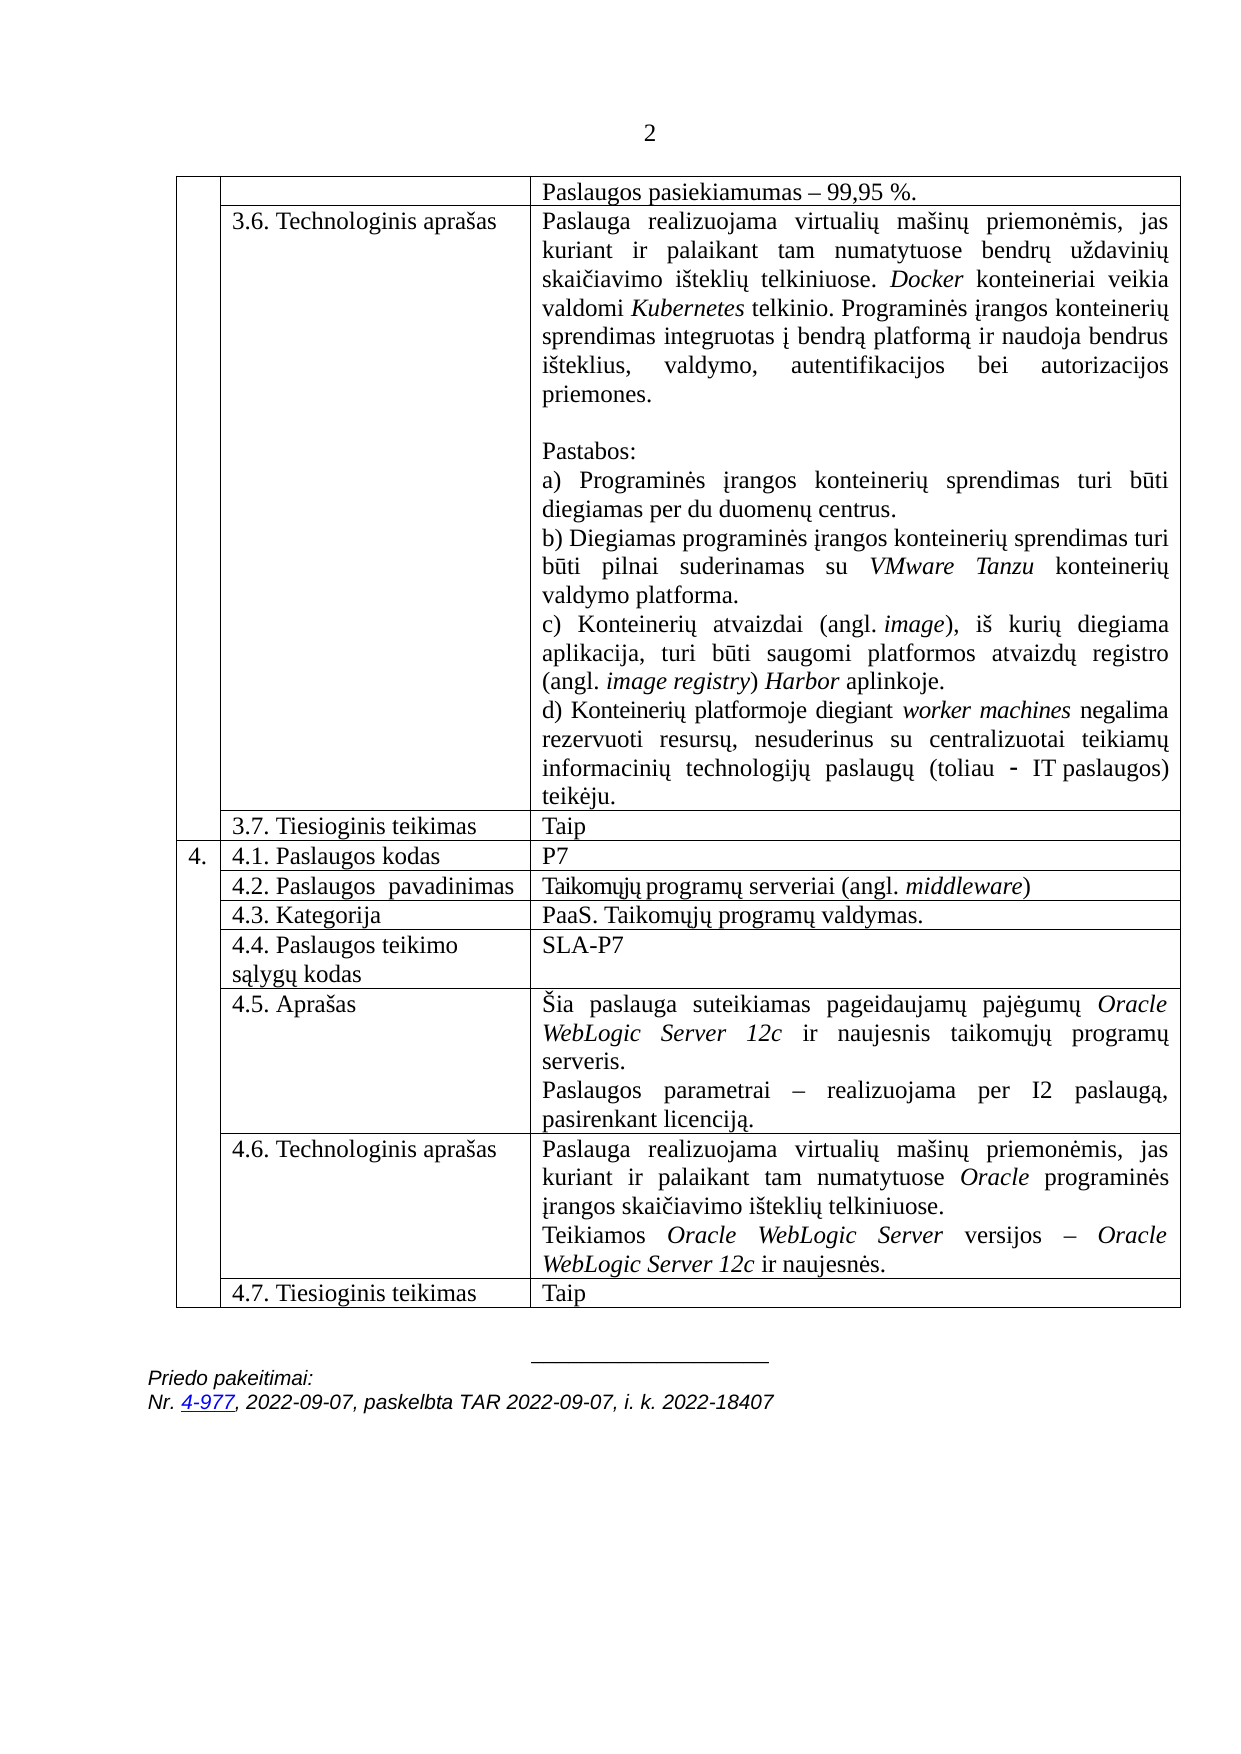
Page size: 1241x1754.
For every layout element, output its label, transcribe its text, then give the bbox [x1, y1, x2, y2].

table_cell 4.2. Paslaugos pavadinimas [221, 871, 530, 899]
table_cell 4.7. Tiesioginis teikimas [221, 1279, 530, 1307]
text Priedo pakeitimai: [148, 1366, 1152, 1390]
table_cell Paslauga realizuojama virtualių mašinų priemonėmis, jas kuriant ir palaikant tam numatytuose Oracle programinės įrangos skaičiavimo išteklių telkiniuose. Teikiamos Oracle WebLogic Server versijos – Oracle WebLogic Server 12c ir naujesnės. [531, 1134, 1180, 1277]
table_cell Taip [531, 811, 1180, 840]
table_cell [177, 177, 220, 840]
table_cell 3.7. Tiesioginis teikimas [221, 811, 530, 840]
table_cell 4.4. Paslaugos teikimo sąlygų kodas [221, 930, 530, 988]
text Nr. 4-977, 2022-09-07, paskelbta TAR 2022-09-07, i. k. 2022-18407 [148, 1390, 1152, 1414]
table_cell 4.6. Technologinis aprašas [221, 1134, 530, 1277]
table_cell Taikomųjų programų serveriai (angl. middleware) [531, 871, 1180, 899]
text ___________________ [148, 1337, 1152, 1366]
table_cell 4. [177, 841, 220, 1307]
table_cell [221, 177, 530, 205]
table_cell PaaS. Taikomųjų programų valdymas. [531, 901, 1180, 929]
table_cell SLA-P7 [531, 930, 1180, 988]
table_cell 3.6. Technologinis aprašas [221, 206, 530, 810]
table_cell 4.5. Aprašas [221, 989, 530, 1133]
table_cell Šia paslauga suteikiamas pageidaujamų pajėgumų Oracle WebLogic Server 12c ir naujesnis taikomųjų programų serveris. Paslaugos parametrai – realizuojama per I2 paslaugą, pasirenkant licenciją. [531, 989, 1180, 1133]
table_cell 4.3. Kategorija [221, 901, 530, 929]
table_cell Paslauga realizuojama virtualių mašinų priemonėmis, jas kuriant ir palaikant tam numatytuose bendrų uždavinių skaičiavimo išteklių telkiniuose. Docker konteineriai veikia valdomi Kubernetes telkinio. Programinės įrangos konteinerių sprendimas integruotas į bendrą platformą ir naudoja bendrus išteklius, valdymo, autentifikacijos bei autorizacijos priemones. Pastabos: a) Programinės įrangos konteinerių sprendimas turi būti diegiamas per du duomenų centrus. b) Diegiamas programinės įrangos konteinerių sprendimas turi būti pilnai suderinamas su VMware Tanzu konteinerių valdymo platforma. c) Konteinerių atvaizdai (angl. image), iš kurių diegiama aplikacija, turi būti saugomi platformos atvaizdų registro (angl. image registry) Harbor aplinkoje. d) Konteinerių platformoje diegiant worker machines negalima rezervuoti resursų, nesuderinus su centralizuotai teikiamų informacinių technologijų paslaugų (toliau  IT paslaugos) teikėju. [531, 206, 1180, 810]
table_cell P7 [531, 841, 1180, 870]
table_cell Paslaugos pasiekiamumas – 99,95 %. [531, 177, 1180, 205]
table_cell 4.1. Paslaugos kodas [221, 841, 530, 870]
table_cell Taip [531, 1279, 1180, 1307]
